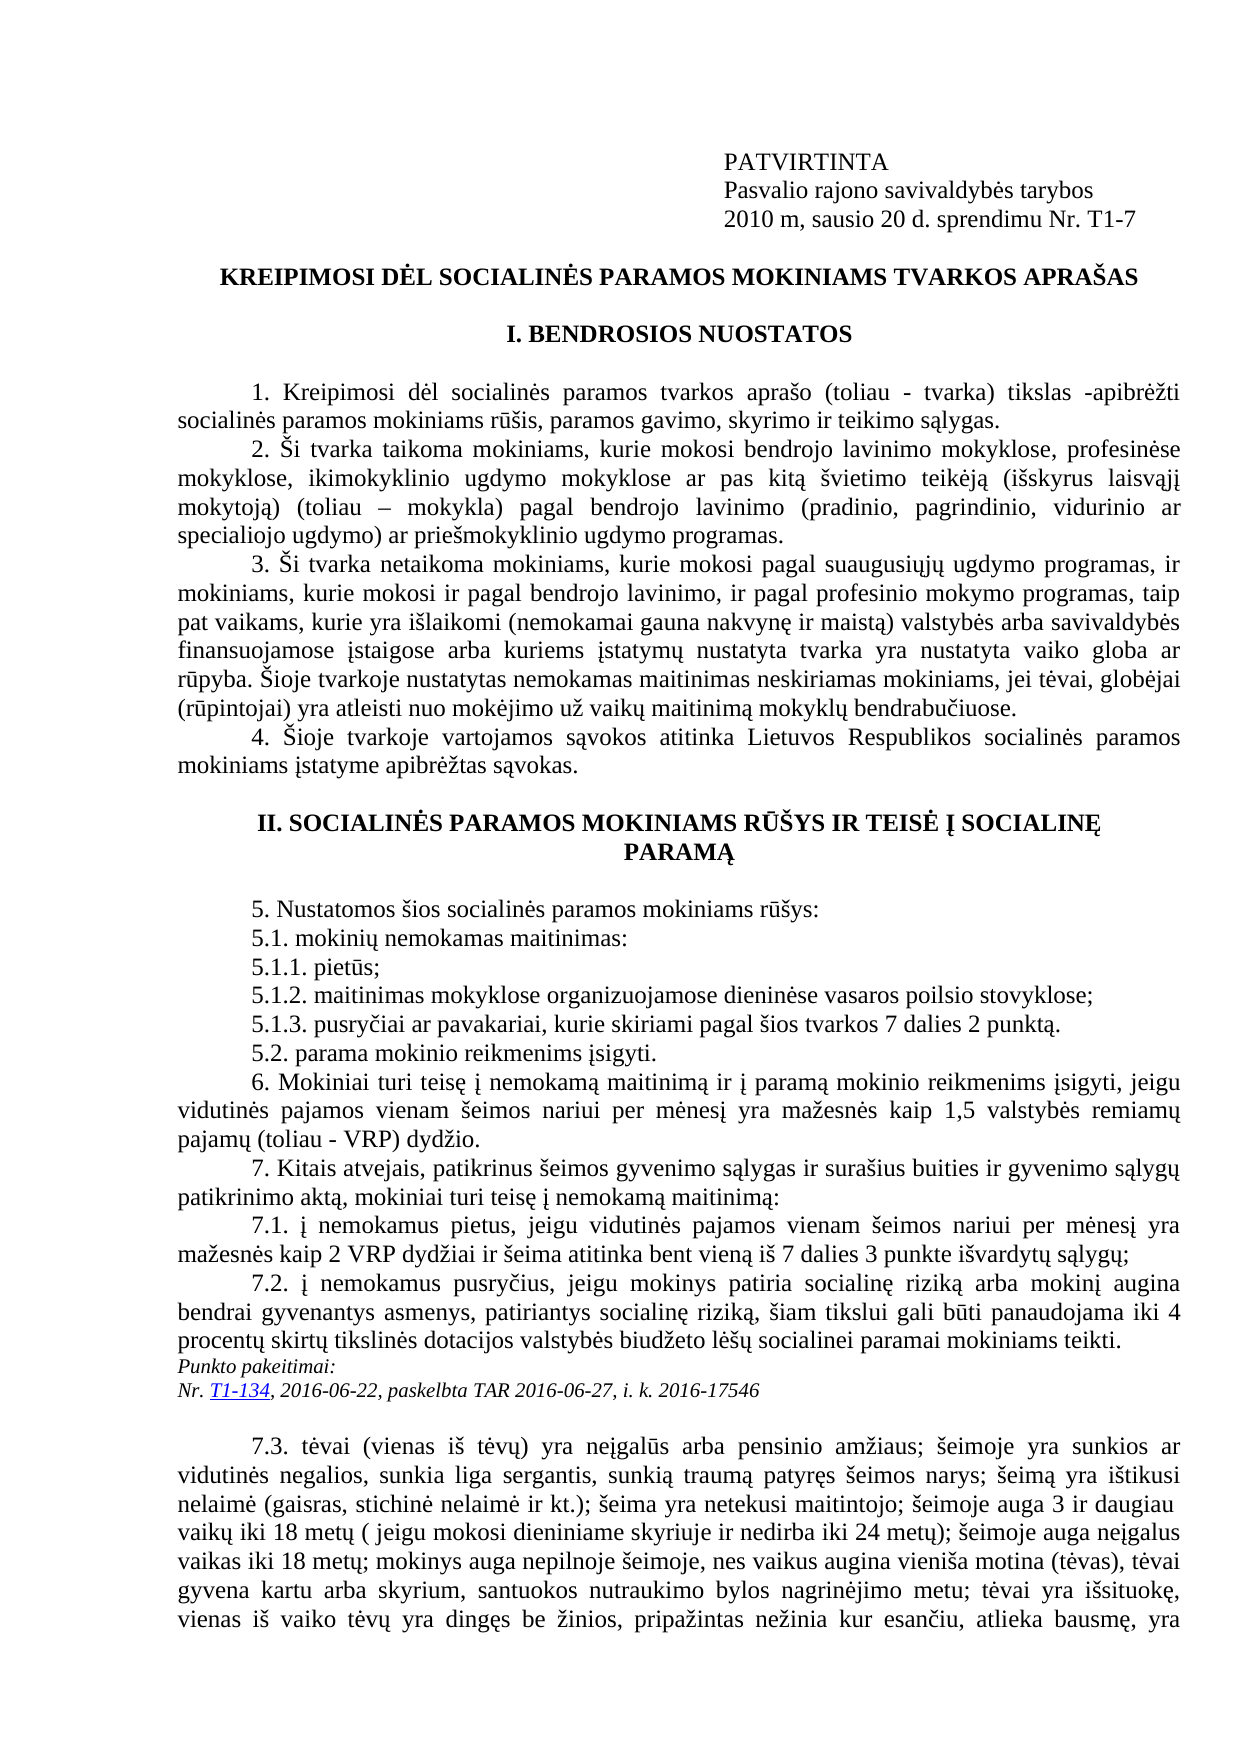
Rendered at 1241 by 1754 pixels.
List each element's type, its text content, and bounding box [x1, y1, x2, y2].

text 5.2. parama mokinio reikmenims įsigyti. [177, 1038, 1181, 1067]
text KREIPIMOSI DĖL SOCIALINĖS PARAMOS MOKINIAMS TVARKOS APRAŠAS [177, 262, 1181, 291]
text 7.1. į nemokamus pietus, jeigu vidutinės pajamos vienam šeimos nariui per mėnesį yra mažesnės kaip 2 VRP dydžiai ir šeima atitinka bent vieną iš 7 dalies 3 punkte išvardytų sąlygų; [177, 1211, 1181, 1268]
text 7. Kitais atvejais, patikrinus šeimos gyvenimo sąlygas ir surašius buities ir gyvenimo sąlygų patikrinimo aktą, mokiniai turi teisę į nemokamą maitinimą: [177, 1153, 1181, 1211]
text 6. Mokiniai turi teisę į nemokamą maitinimą ir į paramą mokinio reikmenims įsigyti, jeigu vidutinės pajamos vienam šeimos nariui per mėnesį yra mažesnės kaip 1,5 valstybės remiamų pajamų (toliau - VRP) dydžio. [177, 1067, 1181, 1153]
text 7.2. į nemokamus pusryčius, jeigu mokinys patiria socialinę riziką arba mokinį augina bendrai gyvenantys asmenys, patiriantys socialinę riziką, šiam tikslui gali būti panaudojama iki 4 procentų skirtų tikslinės dotacijos valstybės biudžeto lėšų socialinei paramai mokiniams teikti. [177, 1268, 1181, 1354]
text Nr. T1-134, 2016-06-22, paskelbta TAR 2016-06-27, i. k. 2016-17546 [177, 1378, 1181, 1402]
text 7.3. tėvai (vienas iš tėvų) yra neįgalūs arba pensinio amžiaus; šeimoje yra sunkios ar vidutinės negalios, sunkia liga sergantis, sunkią traumą patyręs šeimos narys; šeimą yra ištikusi nelaimė (gaisras, stichinė nelaimė ir kt.); šeima yra netekusi maitintojo; šeimoje auga 3 ir daugiau vaikų iki 18 metų ( jeigu mokosi dieniniame skyriuje ir nedirba iki 24 metų); šeimoje auga neįgalus vaikas iki 18 metų; mokinys auga nepilnoje šeimoje, nes vaikus augina vieniša motina (tėvas), tėvai gyvena kartu arba skyrium, santuokos nutraukimo bylos nagrinėjimo metu; tėvai yra išsituokę, vienas iš vaiko tėvų yra dingęs be žinios, pripažintas nežinia kur esančiu, atlieka bausmę, yra [177, 1431, 1181, 1632]
text 2. Ši tvarka taikoma mokiniams, kurie mokosi bendrojo lavinimo mokyklose, profesinėse mokyklose, ikimokyklinio ugdymo mokyklose ar pas kitą švietimo teikėją (išskyrus laisvąjį mokytoją) (toliau – mokykla) pagal bendrojo lavinimo (pradinio, pagrindinio, vidurinio ar specialiojo ugdymo) ar priešmokyklinio ugdymo programas. [177, 434, 1181, 549]
text 5.1.2. maitinimas mokyklose organizuojamose dieninėse vasaros poilsio stovyklose; [177, 981, 1181, 1009]
text Punkto pakeitimai: [177, 1354, 1181, 1378]
text 1. Kreipimosi dėl socialinės paramos tvarkos aprašo (toliau - tvarka) tikslas -apibrėžti socialinės paramos mokiniams rūšis, paramos gavimo, skyrimo ir teikimo sąlygas. [177, 377, 1181, 434]
text 5.1. mokinių nemokamas maitinimas: [177, 923, 1181, 952]
text Pasvalio rajono savivaldybės tarybos [177, 176, 1181, 204]
text 4. Šioje tvarkoje vartojamos sąvokos atitinka Lietuvos Respublikos socialinės paramos mokiniams įstatyme apibrėžtas sąvokas. [177, 722, 1181, 779]
text 3. Ši tvarka netaikoma mokiniams, kurie mokosi pagal suaugusiųjų ugdymo programas, ir mokiniams, kurie mokosi ir pagal bendrojo lavinimo, ir pagal profesinio mokymo programas, taip pat vaikams, kurie yra išlaikomi (nemokamai gauna nakvynę ir maistą) valstybės arba savivaldybės finansuojamose įstaigose arba kuriems įstatymų nustatyta tvarka yra nustatyta vaiko globa ar rūpyba. Šioje tvarkoje nustatytas nemokamas maitinimas neskiriamas mokiniams, jei tėvai, globėjai (rūpintojai) yra atleisti nuo mokėjimo už vaikų maitinimą mokyklų bendrabučiuose. [177, 549, 1181, 722]
text I. BENDROSIOS NUOSTATOS [177, 319, 1181, 348]
text 5. Nustatomos šios socialinės paramos mokiniams rūšys: [177, 894, 1181, 923]
text PATVIRTINTA [177, 147, 1181, 176]
text 5.1.3. pusryčiai ar pavakariai, kurie skiriami pagal šios tvarkos 7 dalies 2 punktą. [177, 1009, 1181, 1038]
text PARAMĄ [177, 837, 1181, 866]
text 5.1.1. pietūs; [177, 952, 1181, 981]
text II. SOCIALINĖS PARAMOS MOKINIAMS RŪŠYS IR TEISĖ Į SOCIALINĘ [177, 808, 1181, 837]
text 2010 m, sausio 20 d. sprendimu Nr. T1-7 [177, 204, 1181, 233]
